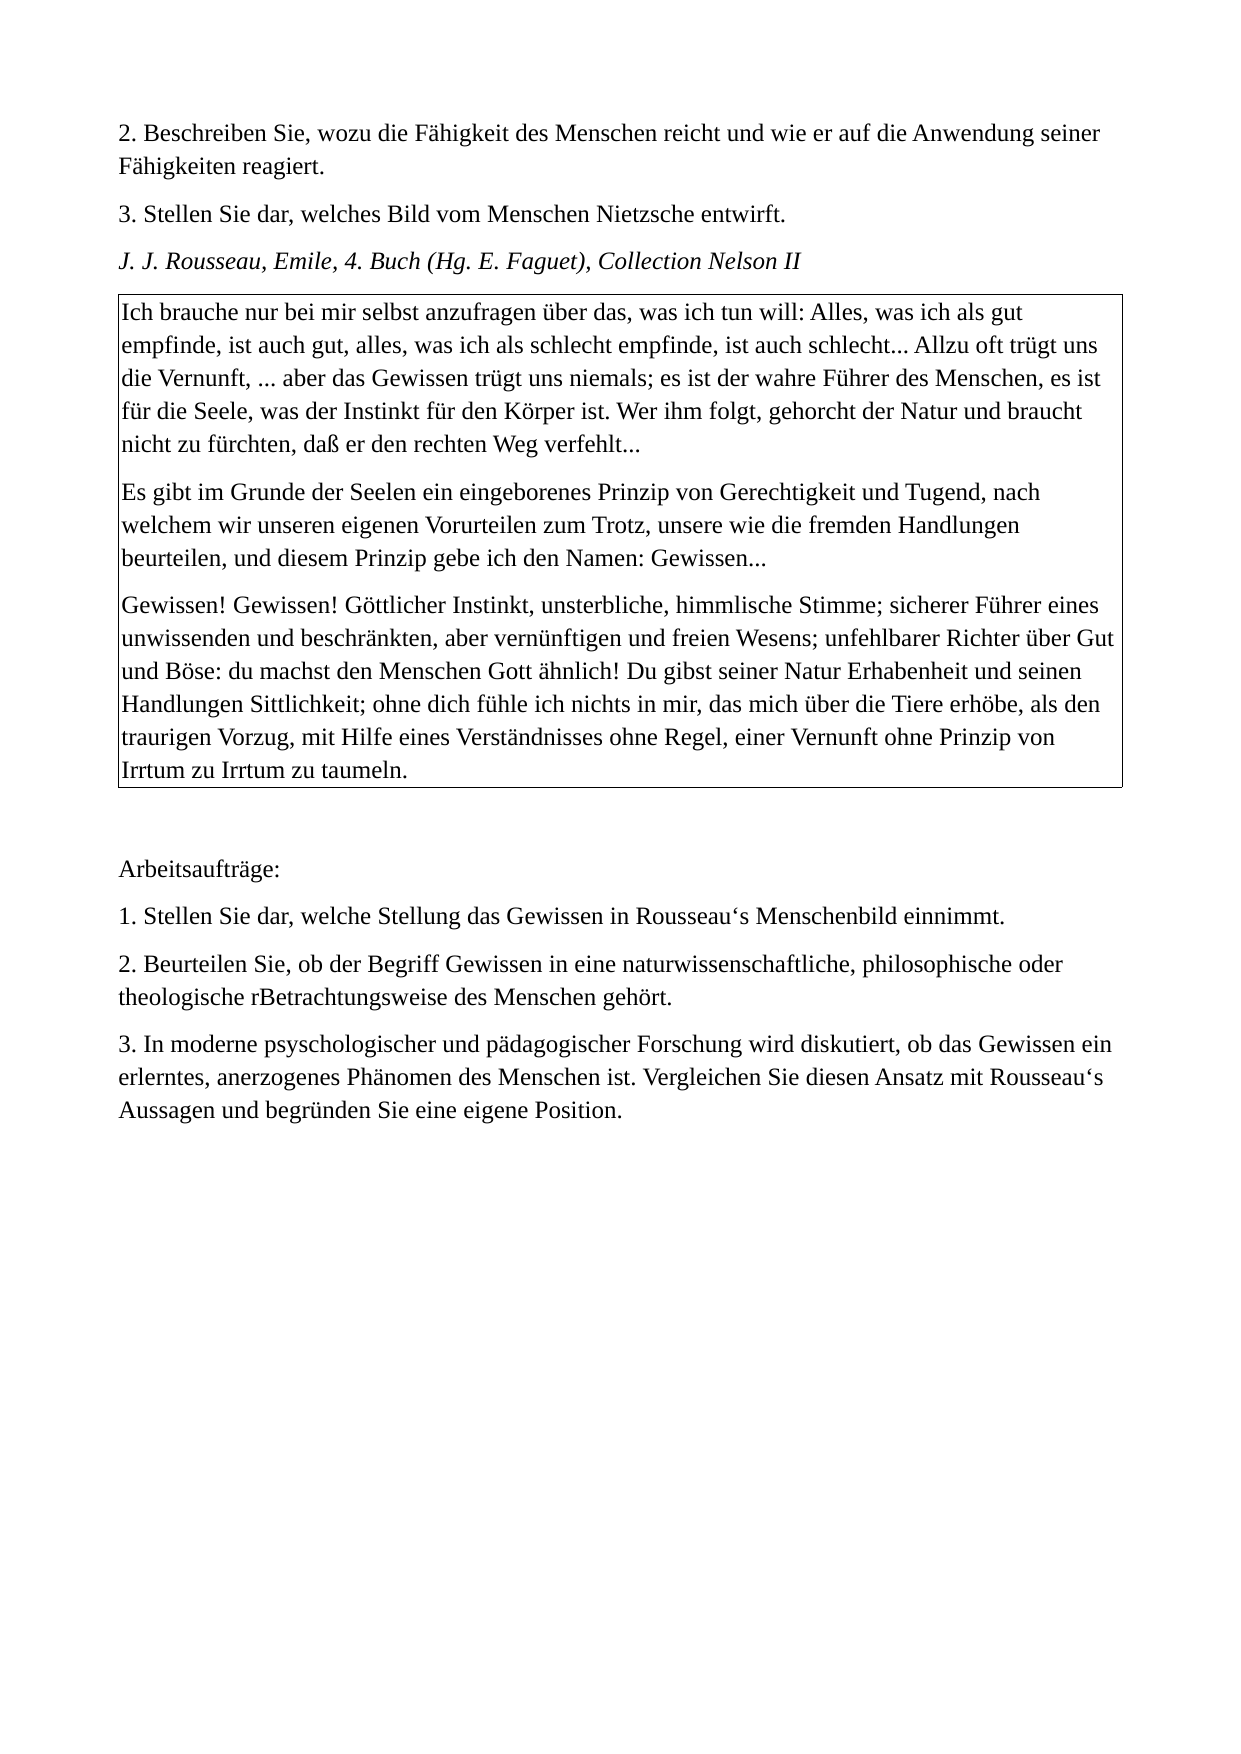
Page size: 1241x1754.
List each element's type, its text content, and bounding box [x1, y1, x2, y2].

text 2. Beschreiben Sie, wozu die Fähigkeit des Menschen reicht und wie er auf die Anwendung seiner Fähigkeiten reagiert. [118, 118, 1122, 180]
text Ich brauche nur bei mir selbst anzufragen über das, was ich tun will: Alles, was ich als gut empfinde, ist auch gut, alles, was ich als schlecht empfinde, ist auch schlecht... Allzu oft trügt uns die Vernunft, ... aber das Gewissen trügt uns niemals; es ist der wahre Führer des Menschen, es ist für die Seele, was der Instinkt für den Körper ist. Wer ihm folgt, gehorcht der Natur und braucht nicht zu fürchten, daß er den rechten Weg verfehlt... [119, 295, 1122, 458]
text 3. Stellen Sie dar, welches Bild vom Menschen Nietzsche entwirft. [118, 199, 1122, 227]
text J. J. Rousseau, Emile, 4. Buch (Hg. E. Faguet), Collection Nelson II [118, 246, 1122, 275]
text 3. In moderne psyschologischer und pädagogischer Forschung wird diskutiert, ob das Gewissen ein erlerntes, anerzogenes Phänomen des Menschen ist. Vergleichen Sie diesen Ansatz mit Rousseau‘s Aussagen und begründen Sie eine eigene Position. [118, 1029, 1122, 1124]
text 2. Beurteilen Sie, ob der Begriff Gewissen in eine naturwissenschaftliche, philosophische oder theologische rBetrachtungsweise des Menschen gehört. [118, 949, 1122, 1011]
text Gewissen! Gewissen! Göttlicher Instinkt, unsterbliche, himmlische Stimme; sicherer Führer eines unwissenden und beschränkten, aber vernünftigen und freien Wesens; unfehlbarer Richter über Gut und Böse: du machst den Menschen Gott ähnlich! Du gibst seiner Natur Erhabenheit und seinen Handlungen Sittlichkeit; ohne dich fühle ich nichts in mir, das mich über die Tiere erhöbe, als den traurigen Vorzug, mit Hilfe eines Verständnisses ohne Regel, einer Vernunft ohne Prinzip von Irrtum zu Irrtum zu taumeln. [119, 587, 1122, 787]
text Es gibt im Grunde der Seelen ein eingeborenes Prinzip von Gerechtigkeit und Tugend, nach welchem wir unseren eigenen Vorurteilen zum Trotz, unsere wie die fremden Handlungen beurteilen, und diesem Prinzip gebe ich den Namen: Gewissen... [119, 474, 1122, 571]
text Arbeitsaufträge: [118, 854, 1122, 882]
text 1. Stellen Sie dar, welche Stellung das Gewissen in Rousseau‘s Menschenbild einnimmt. [118, 901, 1122, 930]
